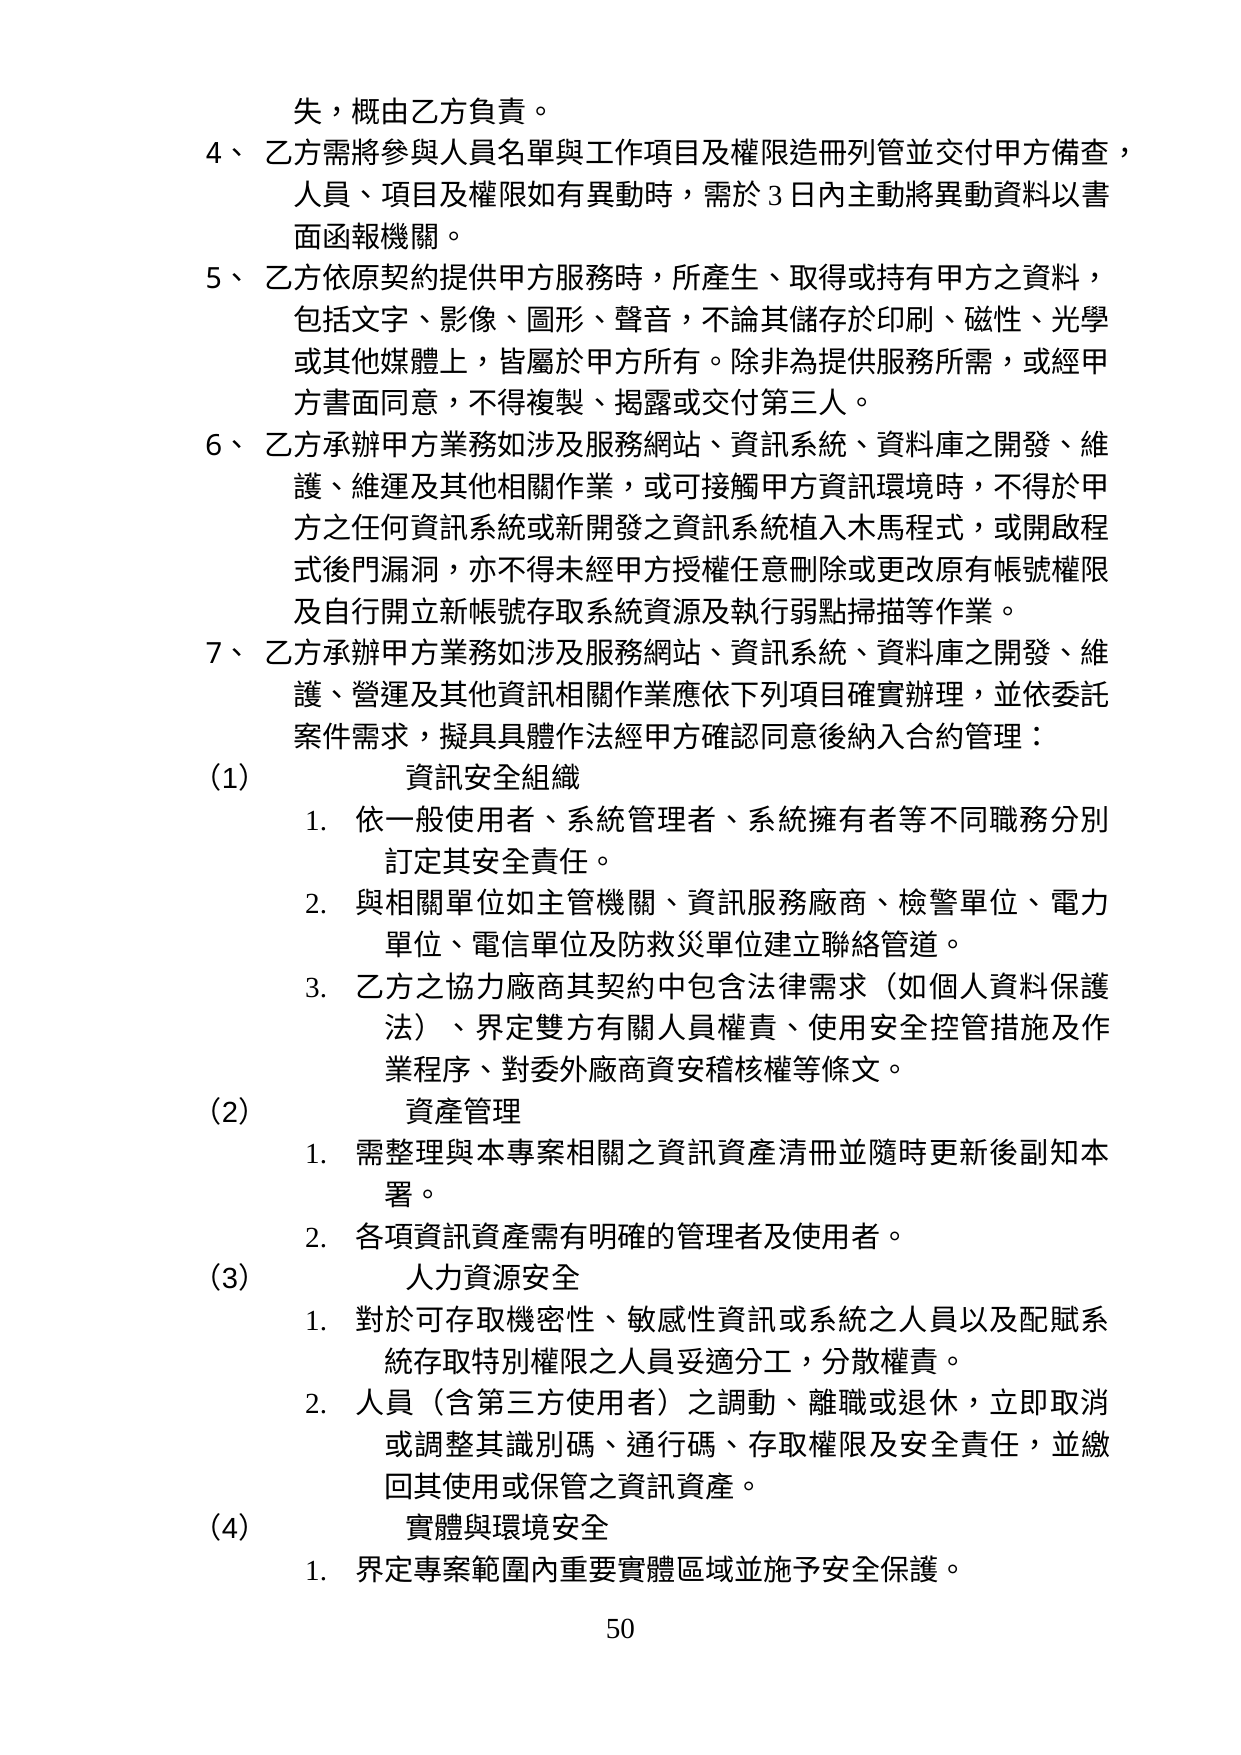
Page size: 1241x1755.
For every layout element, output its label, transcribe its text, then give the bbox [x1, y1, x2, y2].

list 失，概由乙方負責。 [205, 89, 1110, 130]
list 界定專案範圍內重要實體區域並施予安全保護。 [305, 1547, 1110, 1589]
list 依一般使用者、系統管理者、系統擁有者等不同職務分別訂定其安全責任。 [305, 797, 1110, 880]
list 資產管理 [192, 1089, 1110, 1130]
list 資訊安全組織 [192, 755, 1110, 797]
list 需整理與本專案相關之資訊資產清冊並隨時更新後副知本署。 [305, 1130, 1110, 1214]
list 人員（含第三方使用者）之調動、離職或退休，立即取消或調整其識別碼、通行碼、存取權限及安全責任，並繳回其使用或保管之資訊資產。 [305, 1380, 1110, 1505]
list 乙方依原契約提供甲方服務時，所產生、取得或持有甲方之資料，包括文字、影像、圖形、聲音，不論其儲存於印刷、磁性、光學或其他媒體上，皆屬於甲方所有。除非為提供服務所需，或經甲方書面同意，不得複製、揭露或交付第三人。 [205, 255, 1110, 422]
list 各項資訊資產需有明確的管理者及使用者。 [305, 1214, 1110, 1255]
list 乙方需將參與人員名單與工作項目及權限造冊列管並交付甲方備查，人員、項目及權限如有異動時，需於3日內主動將異動資料以書面函報機關。 [205, 130, 1110, 255]
list 乙方之協力廠商其契約中包含法律需求（如個人資料保護法）、界定雙方有關人員權責、使用安全控管措施及作業程序、對委外廠商資安稽核權等條文。 [305, 964, 1110, 1089]
list 實體與環境安全 [192, 1505, 1110, 1547]
list 人力資源安全 [192, 1255, 1110, 1297]
list 乙方承辦甲方業務如涉及服務網站、資訊系統、資料庫之開發、維護、營運及其他資訊相關作業應依下列項目確實辦理，並依委託案件需求，擬具具體作法經甲方確認同意後納入合約管理： [205, 630, 1110, 755]
list 與相關單位如主管機關、資訊服務廠商、檢警單位、電力單位、電信單位及防救災單位建立聯絡管道。 [305, 880, 1110, 964]
list 乙方承辦甲方業務如涉及服務網站、資訊系統、資料庫之開發、維護、維運及其他相關作業，或可接觸甲方資訊環境時，不得於甲方之任何資訊系統或新開發之資訊系統植入木馬程式，或開啟程式後門漏洞，亦不得未經甲方授權任意刪除或更改原有帳號權限及自行開立新帳號存取系統資源及執行弱點掃描等作業。 [205, 422, 1110, 630]
list 對於可存取機密性、敏感性資訊或系統之人員以及配賦系統存取特別權限之人員妥適分工，分散權責。 [305, 1297, 1110, 1380]
